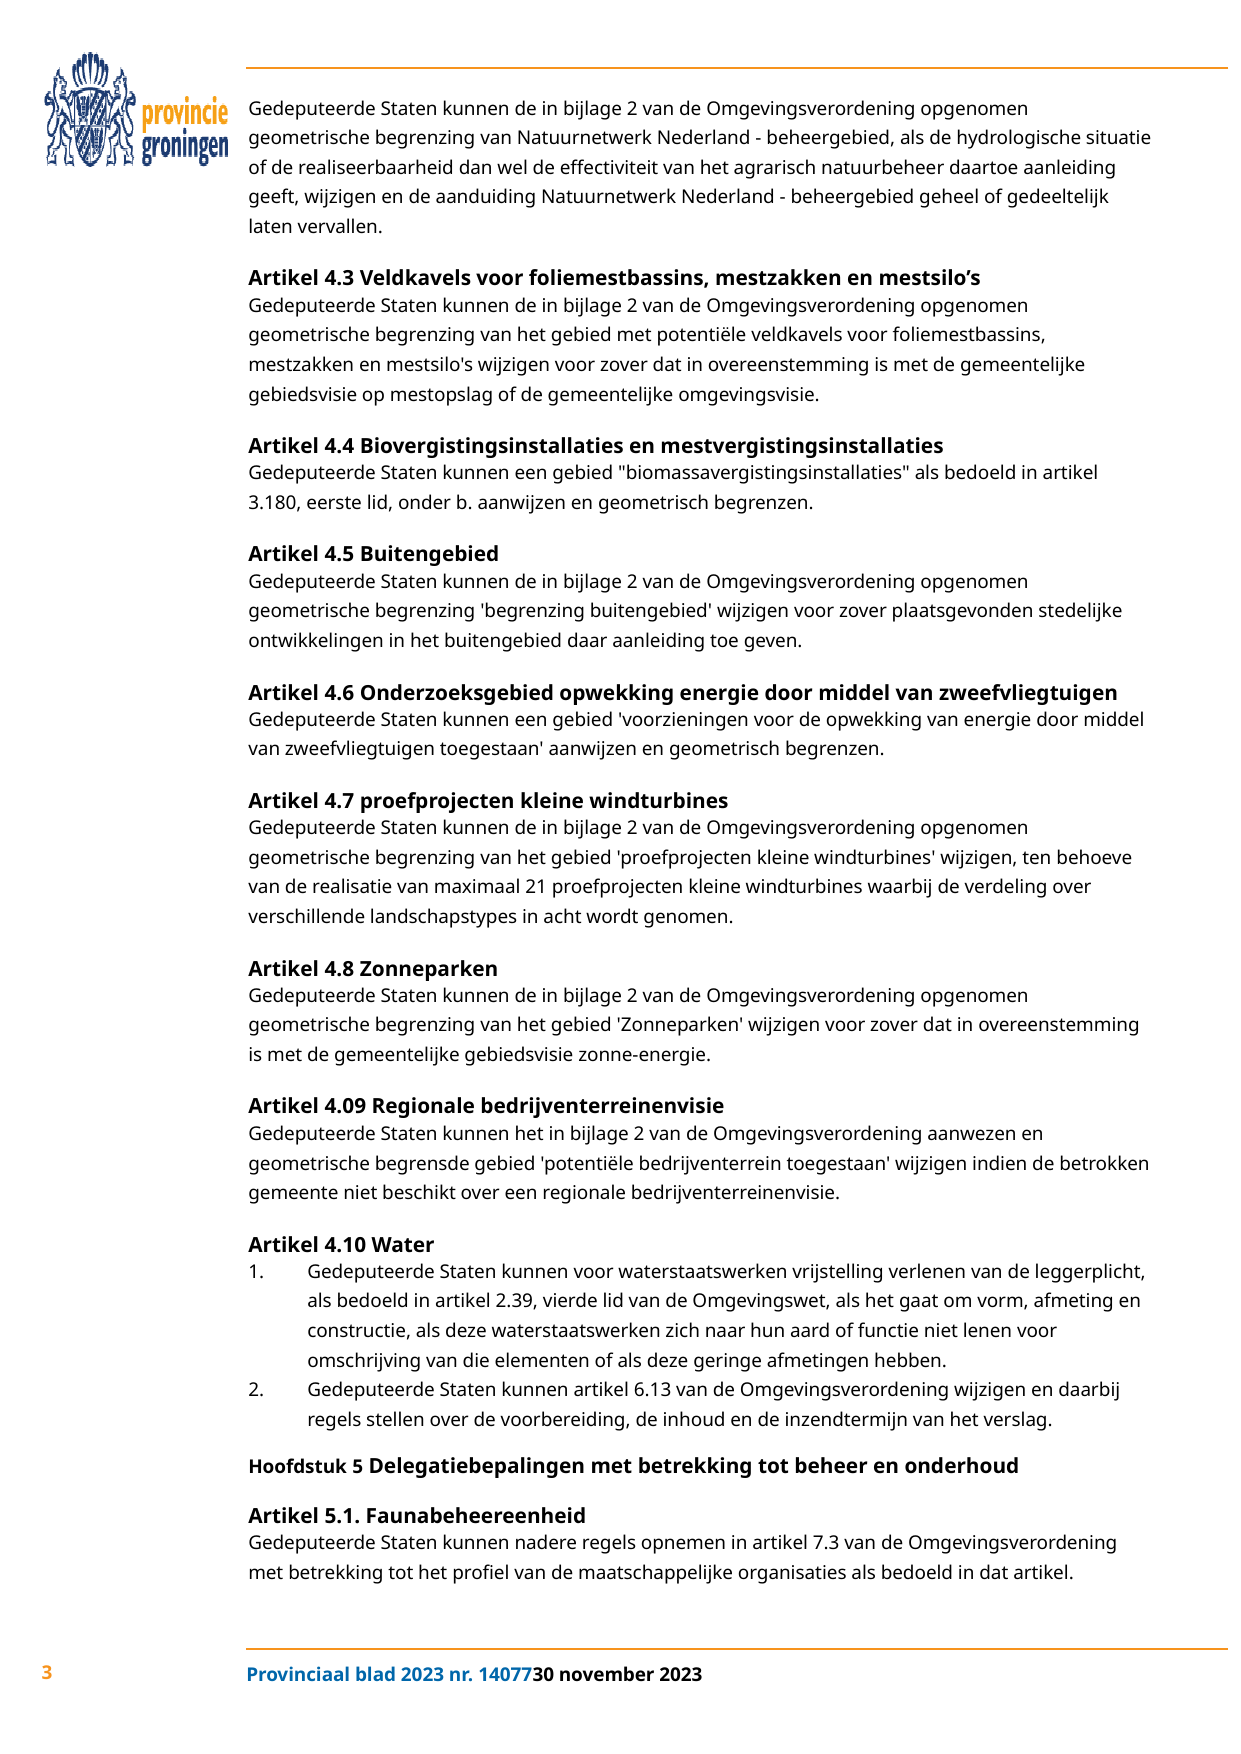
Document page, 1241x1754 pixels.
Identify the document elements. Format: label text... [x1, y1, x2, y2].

text Gedeputeerde Staten kunnen een gebied 'voorzieningen voor de opwekking van energie door middel van zweefvliegtuigen toegestaan' aanwijzen en geometrisch begrenzen. [248, 706, 1152, 761]
text Gedeputeerde Staten kunnen de in bijlage 2 van de Omgevingsverordening opgenomen geometrische begrenzing van het gebied 'Zonneparken' wijzigen voor zover dat in overeenstemming is met de gemeentelijke gebiedsvisie zonne-energie. [248, 982, 1152, 1067]
text Artikel 5.1. Faunabeheereenheid [248, 1501, 1152, 1529]
text Artikel 4.5 Buitengebied [248, 539, 1152, 568]
text Gedeputeerde Staten kunnen het in bijlage 2 van de Omgevingsverordening aanwezen en geometrische begrensde gebied 'potentiële bedrijventerrein toegestaan' wijzigen indien de betrokken gemeente niet beschikt over een regionale bedrijventerreinenvisie. [248, 1120, 1152, 1205]
text Artikel 4.6 Onderzoeksgebied opwekking energie door middel van zweefvliegtuigen [248, 678, 1152, 706]
text Gedeputeerde Staten kunnen een gebied "biomassavergistingsinstallaties" als bedoeld in artikel 3.180, eerste lid, onder b. aanwijzen en geometrisch begrenzen. [248, 459, 1152, 515]
text Gedeputeerde Staten kunnen de in bijlage 2 van de Omgevingsverordening opgenomen geometrische begrenzing van het gebied 'proefprojecten kleine windturbines' wijzigen, ten behoeve van de realisatie van maximaal 21 proefprojecten kleine windturbines waarbij de verdeling over verschillende landschapstypes in acht wordt genomen. [248, 814, 1152, 929]
text Gedeputeerde Staten kunnen de in bijlage 2 van de Omgevingsverordening opgenomen geometrische begrenzing van Natuurnetwerk Nederland - beheergebied, als de hydrologische situatie of de realiseerbaarheid dan wel de effectiviteit van het agrarisch natuurbeheer daartoe aanleiding geeft, wijzigen en de aanduiding Natuurnetwerk Nederland - beheergebied geheel of gedeeltelijk laten vervallen. [248, 95, 1152, 239]
list Gedeputeerde Staten kunnen artikel 6.13 van de Omgevingsverordening wijzigen en daarbij regels stellen over de voorbereiding, de inhoud en de inzendtermijn van het verslag. [248, 1376, 1152, 1432]
text Artikel 4.8 Zonneparken [248, 954, 1152, 982]
text Artikel 4.10 Water [248, 1230, 1152, 1258]
text Gedeputeerde Staten kunnen de in bijlage 2 van de Omgevingsverordening opgenomen geometrische begrenzing van het gebied met potentiële veldkavels voor foliemestbassins, mestzakken en mestsilo's wijzigen voor zover dat in overeenstemming is met de gemeentelijke gebiedsvisie op mestopslag of de gemeentelijke omgevingsvisie. [248, 292, 1152, 406]
text Artikel 4.4 Biovergistingsinstallaties en mestvergistingsinstallaties [248, 431, 1152, 459]
picture [41, 47, 231, 172]
list Gedeputeerde Staten kunnen voor waterstaatswerken vrijstelling verlenen van de leggerplicht, als bedoeld in artikel 2.39, vierde lid van de Omgevingswet, als het gaat om vorm, afmeting en constructie, als deze waterstaatswerken zich naar hun aard of functie niet lenen voor omschrijving van die elementen of als deze geringe afmetingen hebben. [248, 1258, 1152, 1373]
text Hoofdstuk 5 Delegatiebepalingen met betrekking tot beheer en onderhoud [248, 1452, 1152, 1480]
text Gedeputeerde Staten kunnen de in bijlage 2 van de Omgevingsverordening opgenomen geometrische begrenzing 'begrenzing buitengebied' wijzigen voor zover plaatsgevonden stedelijke ontwikkelingen in het buitengebied daar aanleiding toe geven. [248, 568, 1152, 653]
text Artikel 4.7 proefprojecten kleine windturbines [248, 786, 1152, 814]
text Gedeputeerde Staten kunnen nadere regels opnemen in artikel 7.3 van de Omgevingsverordening met betrekking tot het profiel van de maatschappelijke organisaties als bedoeld in dat artikel. [248, 1529, 1152, 1585]
text Artikel 4.09 Regionale bedrijventerreinenvisie [248, 1092, 1152, 1120]
text Artikel 4.3 Veldkavels voor foliemestbassins, mestzakken en mestsilo’s [248, 263, 1152, 292]
